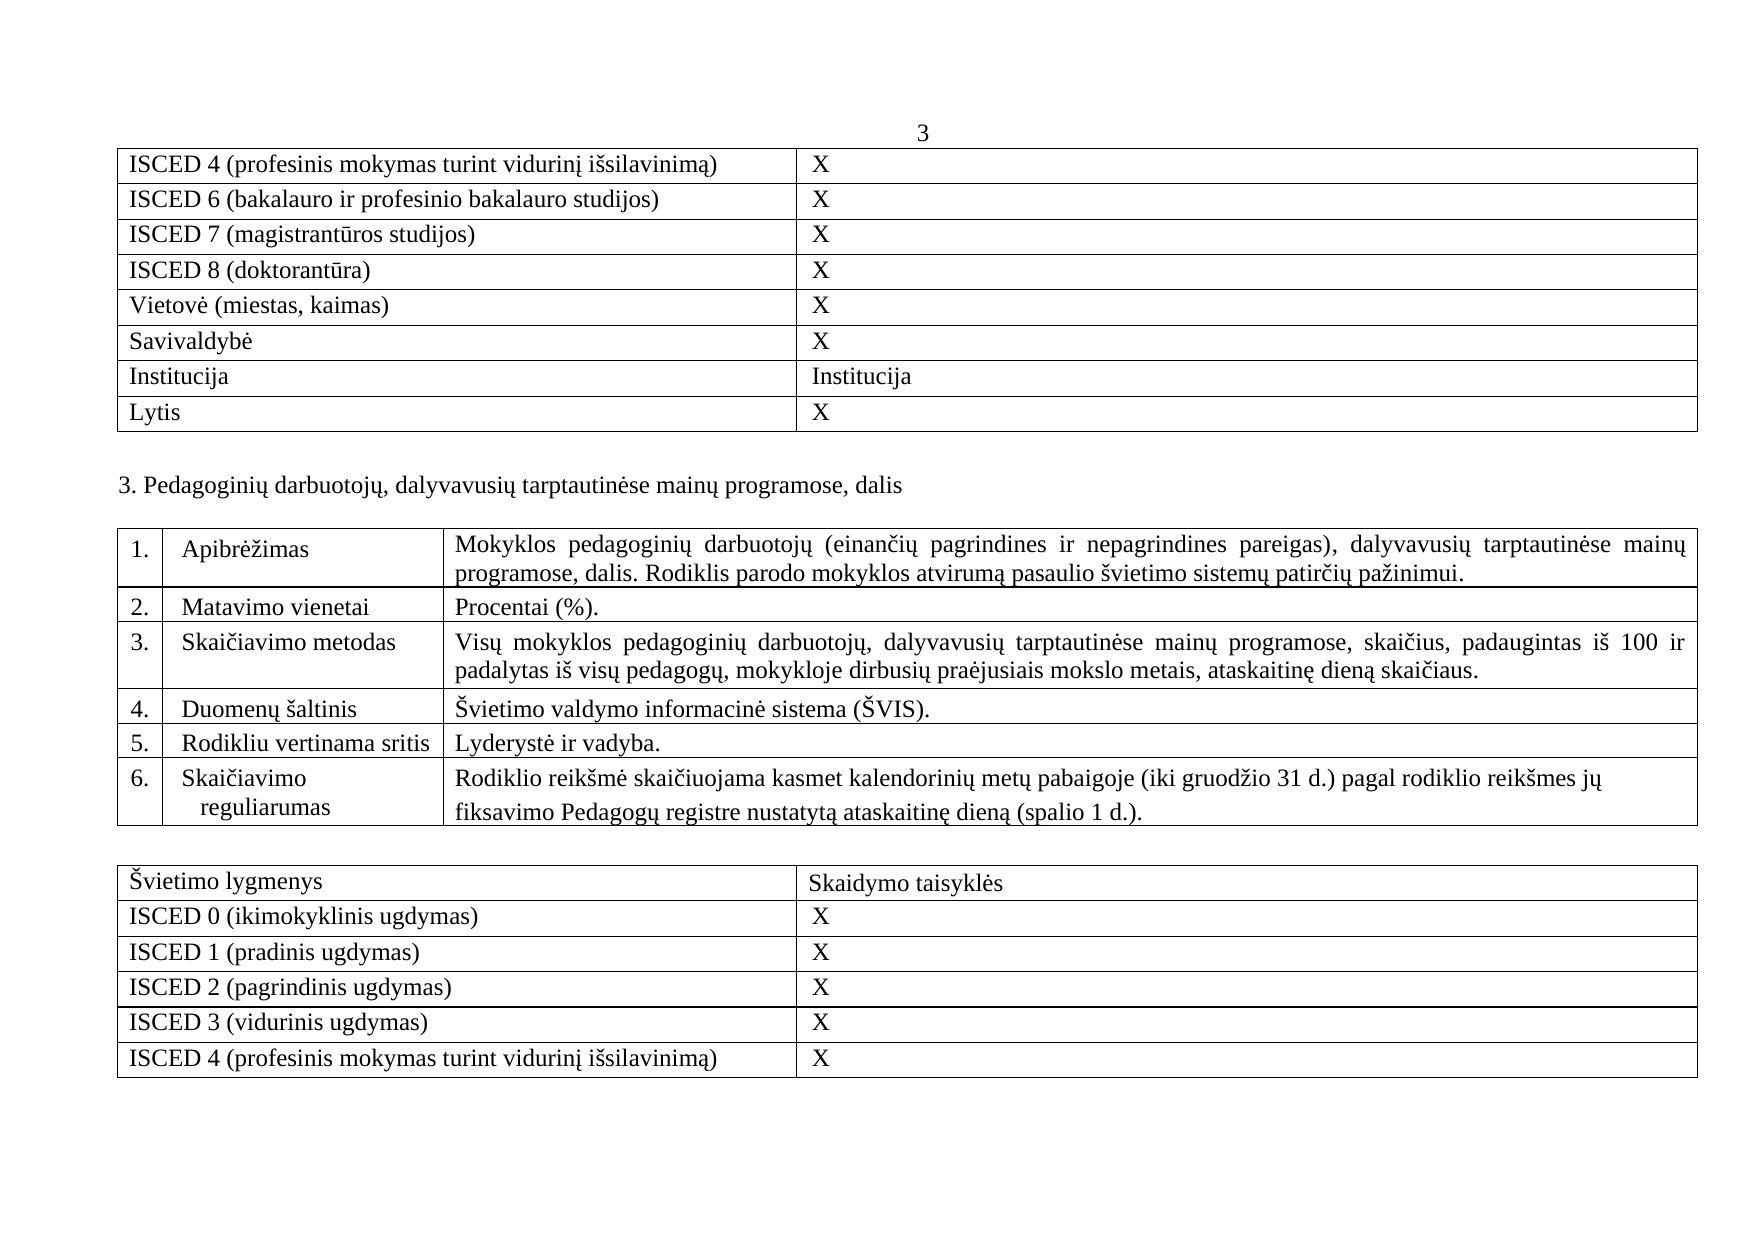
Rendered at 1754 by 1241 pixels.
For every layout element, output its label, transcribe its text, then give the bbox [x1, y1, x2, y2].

table_cell ISCED 3 (vidurinis ugdymas) [118, 1008, 796, 1042]
table_cell Duomenų šaltinis [163, 689, 443, 723]
table_header 1. [118, 529, 162, 586]
table_cell ISCED 4 (profesinis mokymas turint vidurinį išsilavinimą) [118, 1043, 796, 1077]
table_cell X [797, 255, 1697, 289]
table_cell Skaičiavimo metodas [163, 622, 443, 688]
table_cell ISCED 6 (bakalauro ir profesinio bakalauro studijos) [118, 184, 796, 218]
table_cell Institucija [118, 361, 796, 396]
table_cell Visų mokyklos pedagoginių darbuotojų, dalyvavusių tarptautinėse mainų programose, skaičius, padaugintas iš 100 ir padalytas iš visų pedagogų, mokykloje dirbusių praėjusiais mokslo metais, ataskaitinę dieną skaičiaus. [444, 622, 1697, 688]
table_cell Rodikliu vertinama sritis [163, 724, 443, 757]
table_cell 3. [118, 622, 162, 688]
table_cell ISCED 2 (pagrindinis ugdymas) [118, 972, 796, 1006]
table_cell X [797, 901, 1697, 936]
table_cell Vietovė (miestas, kaimas) [118, 290, 796, 325]
table_cell Procentai (%). [444, 588, 1697, 621]
table_cell ISCED 8 (doktorantūra) [118, 255, 796, 289]
table_cell 2. [118, 588, 162, 621]
table_cell Rodiklio reikšmė skaičiuojama kasmet kalendorinių metų pabaigoje (iki gruodžio 31 d.) pagal rodiklio reikšmes jų fiksavimo Pedagogų registre nustatytą ataskaitinę dieną (spalio 1 d.). [444, 758, 1697, 825]
text 3. Pedagoginių darbuotojų, dalyvavusių tarptautinėse mainų programose, dalis [118, 470, 1727, 499]
table_cell ISCED 7 (magistrantūros studijos) [118, 220, 796, 254]
table_cell Lytis [118, 397, 796, 431]
table_cell X [797, 972, 1697, 1006]
table_cell X [797, 149, 1697, 183]
table_cell Švietimo valdymo informacinė sistema (ŠVIS). [444, 689, 1697, 723]
table_cell X [797, 184, 1697, 218]
table_header Apibrėžimas [163, 529, 443, 586]
table_cell X [797, 1008, 1697, 1042]
table_cell X [797, 220, 1697, 254]
table_cell ISCED 1 (pradinis ugdymas) [118, 937, 796, 971]
table_cell X [797, 326, 1697, 360]
table_cell 5. [118, 724, 162, 757]
table_header Skaidymo taisyklės [797, 866, 1697, 900]
table_cell X [797, 1043, 1697, 1077]
table_header Švietimo lygmenys [118, 866, 796, 900]
table_cell ISCED 4 (profesinis mokymas turint vidurinį išsilavinimą) [118, 149, 796, 183]
table_cell Institucija [797, 361, 1697, 396]
table_cell Matavimo vienetai [163, 588, 443, 621]
table_cell Lyderystė ir vadyba. [444, 724, 1697, 757]
table_cell X [797, 397, 1697, 431]
table_cell X [797, 290, 1697, 325]
table_cell 6. [118, 758, 162, 825]
table_cell 4. [118, 689, 162, 723]
table_cell ISCED 0 (ikimokyklinis ugdymas) [118, 901, 796, 936]
table_cell Skaičiavimo reguliarumas [163, 758, 443, 825]
table_cell X [797, 937, 1697, 971]
table_cell Savivaldybė [118, 326, 796, 360]
